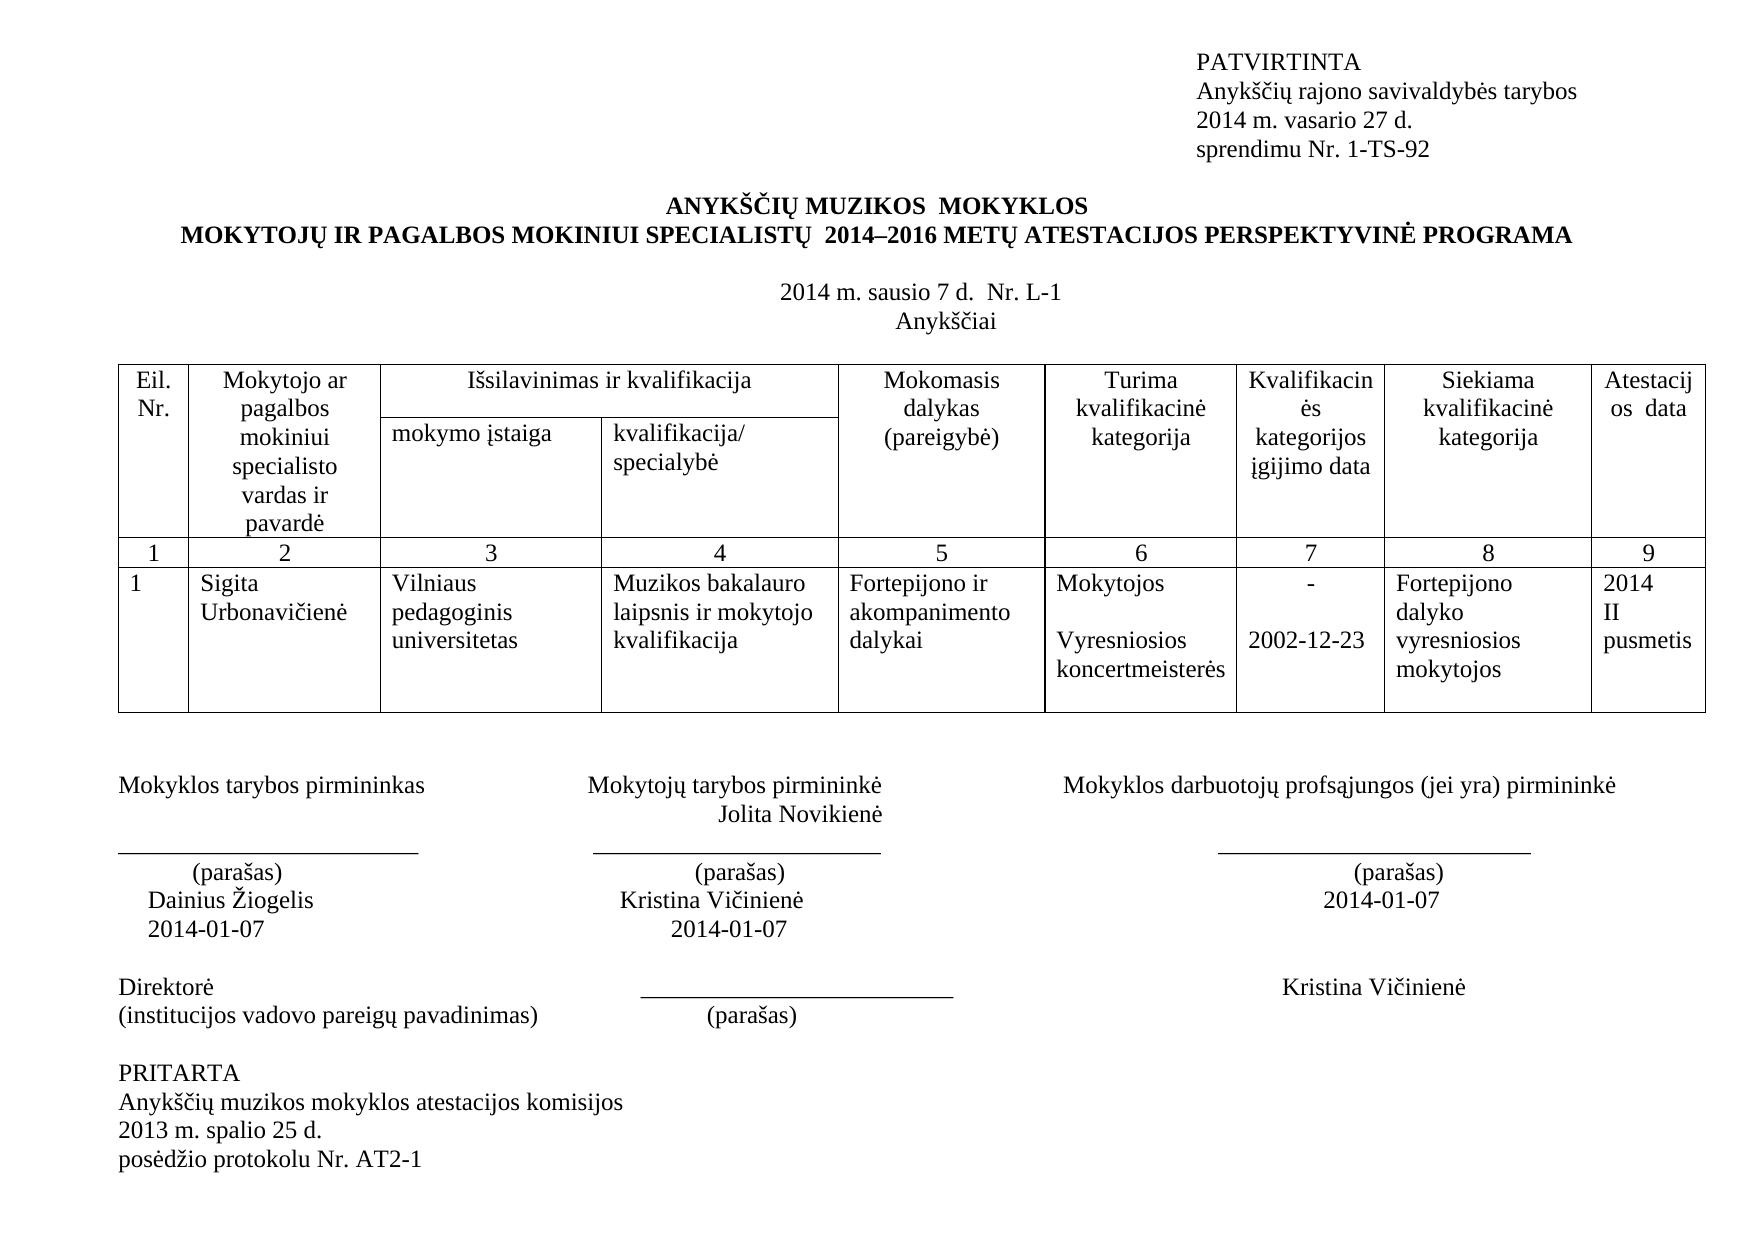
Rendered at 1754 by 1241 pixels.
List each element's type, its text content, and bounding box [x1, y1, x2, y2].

table_cell 2014 II pusmetis [1592, 568, 1705, 712]
text 2013 m. spalio 25 d. [118, 1115, 1636, 1144]
text PATVIRTINTA [1196, 47, 1636, 76]
text 2014-01-07 2014-01-07 [118, 914, 1636, 943]
table_cell 2 [189, 538, 380, 567]
text Jolita Novikienė [118, 799, 1636, 828]
text MOKYTOJŲ IR PAGALBOS MOKINIUI SPECIALISTŲ 2014–2016 METŲ ATESTACIJOS PERSPEKTYVINĖ PROGRAMA [118, 220, 1636, 249]
table_header Išsilavinimas ir kvalifikacija [381, 365, 838, 417]
text (parašas) (parašas) (parašas) [118, 857, 1636, 885]
table_cell kvalifikacija/ specialybė [602, 418, 838, 537]
table_header Mokomasis dalykas (pareigybė) [839, 365, 1044, 537]
table_header Eil. Nr. [119, 365, 188, 537]
text ________________________ _______________________ _________________________ [118, 828, 1636, 857]
table_cell Fortepijono dalyko vyresniosios mokytojos [1385, 568, 1591, 712]
table_header Turima kvalifikacinė kategorija [1046, 365, 1236, 537]
table_cell 1 [119, 538, 188, 567]
table_cell Fortepijono ir akompanimento dalykai [839, 568, 1044, 712]
text Mokyklos tarybos pirmininkas Mokytojų tarybos pirmininkė Mokyklos darbuotojų profsąjungos (jei yra) pirmininkė [118, 770, 1636, 799]
text ANYKŠČIŲ MUZIKOS MOKYKLOS [118, 191, 1636, 220]
table_cell 3 [381, 538, 601, 567]
table_header Kvalifikacinės kategorijos įgijimo data [1237, 365, 1384, 537]
text (institucijos vadovo pareigų pavadinimas) (parašas) [118, 1000, 1636, 1029]
table_cell Mokytojos Vyresniosios koncertmeisterės [1046, 568, 1236, 712]
text Anykščiai [777, 306, 1636, 335]
table_cell 5 [839, 538, 1044, 567]
text 2014 m. vasario 27 d. [1196, 105, 1636, 134]
table_cell 6 [1046, 538, 1236, 567]
table_cell - 2002-12-23 [1237, 568, 1384, 712]
text posėdžio protokolu Nr. AT2-1 [118, 1144, 1636, 1173]
text Direktorė _________________________ Kristina Vičinienė [118, 972, 1636, 1000]
table_cell 8 [1385, 538, 1591, 567]
table_cell Vilniaus pedagoginis universitetas [381, 568, 601, 712]
table_cell mokymo įstaiga [381, 418, 601, 537]
table_cell 9 [1592, 538, 1705, 567]
text Anykščių rajono savivaldybės tarybos [1196, 76, 1636, 105]
table_header Mokytojo ar pagalbos mokiniui specialisto vardas ir pavardė [189, 365, 380, 537]
table_cell 4 [602, 538, 838, 567]
table_cell 1 [119, 568, 188, 712]
table_cell Sigita Urbonavičienė [189, 568, 380, 712]
text Dainius Žiogelis Kristina Vičinienė 2014-01-07 [118, 885, 1636, 914]
table_cell Muzikos bakalauro laipsnis ir mokytojo kvalifikacija [602, 568, 838, 712]
table_cell 7 [1237, 538, 1384, 567]
table_header Siekiama kvalifikacinė kategorija [1385, 365, 1591, 537]
text sprendimu Nr. 1-TS-92 [1196, 134, 1636, 162]
table_header Atestacijos data [1592, 365, 1705, 537]
text Anykščių muzikos mokyklos atestacijos komisijos [118, 1087, 1636, 1115]
text PRITARTA [118, 1058, 1636, 1087]
text 2014 m. sausio 7 d. Nr. L-1 [206, 277, 1636, 306]
